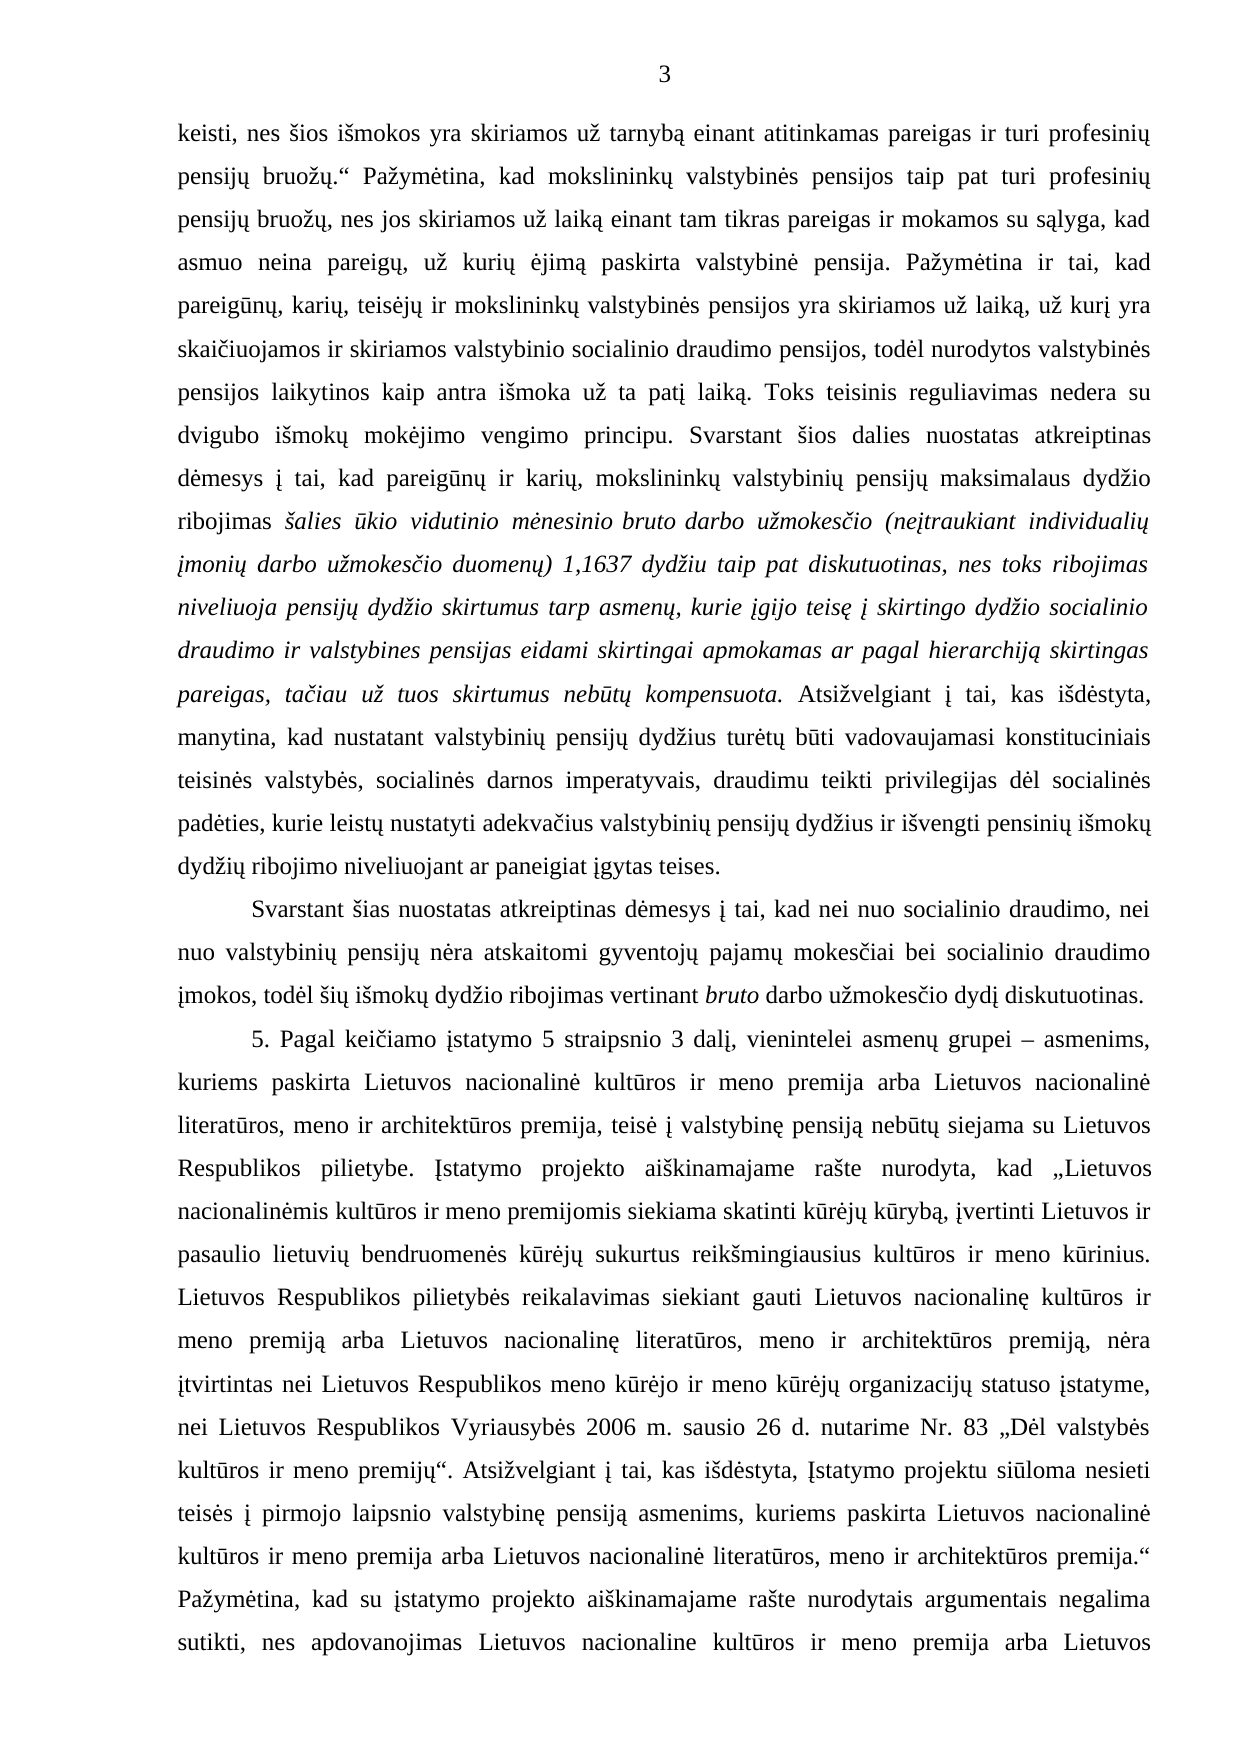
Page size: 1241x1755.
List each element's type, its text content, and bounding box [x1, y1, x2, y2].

text keisti, nes šios išmokos yra skiriamos už tarnybą einant atitinkamas pareigas ir turi profesinių pensijų bruožų.“ Pažymėtina, kad mokslininkų valstybinės pensijos taip pat turi profesinių pensijų bruožų, nes jos skiriamos už laiką einant tam tikras pareigas ir mokamos su sąlyga, kad asmuo neina pareigų, už kurių ėjimą paskirta valstybinė pensija. Pažymėtina ir tai, kad pareigūnų, karių, teisėjų ir mokslininkų valstybinės pensijos yra skiriamos už laiką, už kurį yra skaičiuojamos ir skiriamos valstybinio socialinio draudimo pensijos, todėl nurodytos valstybinės pensijos laikytinos kaip antra išmoka už ta patį laiką. Toks teisinis reguliavimas nedera su dvigubo išmokų mokėjimo vengimo principu. Svarstant šios dalies nuostatas atkreiptinas dėmesys į tai, kad pareigūnų ir karių, mokslininkų valstybinių pensijų maksimalaus dydžio ribojimas šalies ūkio vidutinio mėnesinio bruto darbo užmokesčio (neįtraukiant individualių įmonių darbo užmokesčio duomenų) 1,1637 dydžiu taip pat diskutuotinas, nes toks ribojimas niveliuoja pensijų dydžio skirtumus tarp asmenų, kurie įgijo teisę į skirtingo dydžio socialinio draudimo ir valstybines pensijas eidami skirtingai apmokamas ar pagal hierarchiją skirtingas pareigas, tačiau už tuos skirtumus nebūtų kompensuota. Atsižvelgiant į tai, kas išdėstyta, manytina, kad nustatant valstybinių pensijų dydžius turėtų būti vadovaujamasi konstituciniais teisinės valstybės, socialinės darnos imperatyvais, draudimu teikti privilegijas dėl socialinės padėties, kurie leistų nustatyti adekvačius valstybinių pensijų dydžius ir išvengti pensinių išmokų dydžių ribojimo niveliuojant ar paneigiat įgytas teises. [177, 118, 1152, 880]
text 5. Pagal keičiamo įstatymo 5 straipsnio 3 dalį, vienintelei asmenų grupei – asmenims, kuriems paskirta Lietuvos nacionalinė kultūros ir meno premija arba Lietuvos nacionalinė literatūros, meno ir architektūros premija, teisė į valstybinę pensiją nebūtų siejama su Lietuvos Respublikos pilietybe. Įstatymo projekto aiškinamajame rašte nurodyta, kad „Lietuvos nacionalinėmis kultūros ir meno premijomis siekiama skatinti kūrėjų kūrybą, įvertinti Lietuvos ir pasaulio lietuvių bendruomenės kūrėjų sukurtus reikšmingiausius kultūros ir meno kūrinius. Lietuvos Respublikos pilietybės reikalavimas siekiant gauti Lietuvos nacionalinę kultūros ir meno premiją arba Lietuvos nacionalinę literatūros, meno ir architektūros premiją, nėra įtvirtintas nei Lietuvos Respublikos meno kūrėjo ir meno kūrėjų organizacijų statuso įstatyme, nei Lietuvos Respublikos Vyriausybės 2006 m. sausio 26 d. nutarime Nr. 83 „Dėl valstybės kultūros ir meno premijų“. Atsižvelgiant į tai, kas išdėstyta, Įstatymo projektu siūloma nesieti teisės į pirmojo laipsnio valstybinę pensiją asmenims, kuriems paskirta Lietuvos nacionalinė kultūros ir meno premija arba Lietuvos nacionalinė literatūros, meno ir architektūros premija.“ Pažymėtina, kad su įstatymo projekto aiškinamajame rašte nurodytais argumentais negalima sutikti, nes apdovanojimas Lietuvos nacionaline kultūros ir meno premija arba Lietuvos [177, 1024, 1152, 1656]
text Svarstant šias nuostatas atkreiptinas dėmesys į tai, kad nei nuo socialinio draudimo, nei nuo valstybinių pensijų nėra atskaitomi gyventojų pajamų mokesčiai bei socialinio draudimo įmokos, todėl šių išmokų dydžio ribojimas vertinant bruto darbo užmokesčio dydį diskutuotinas. [177, 894, 1152, 1009]
